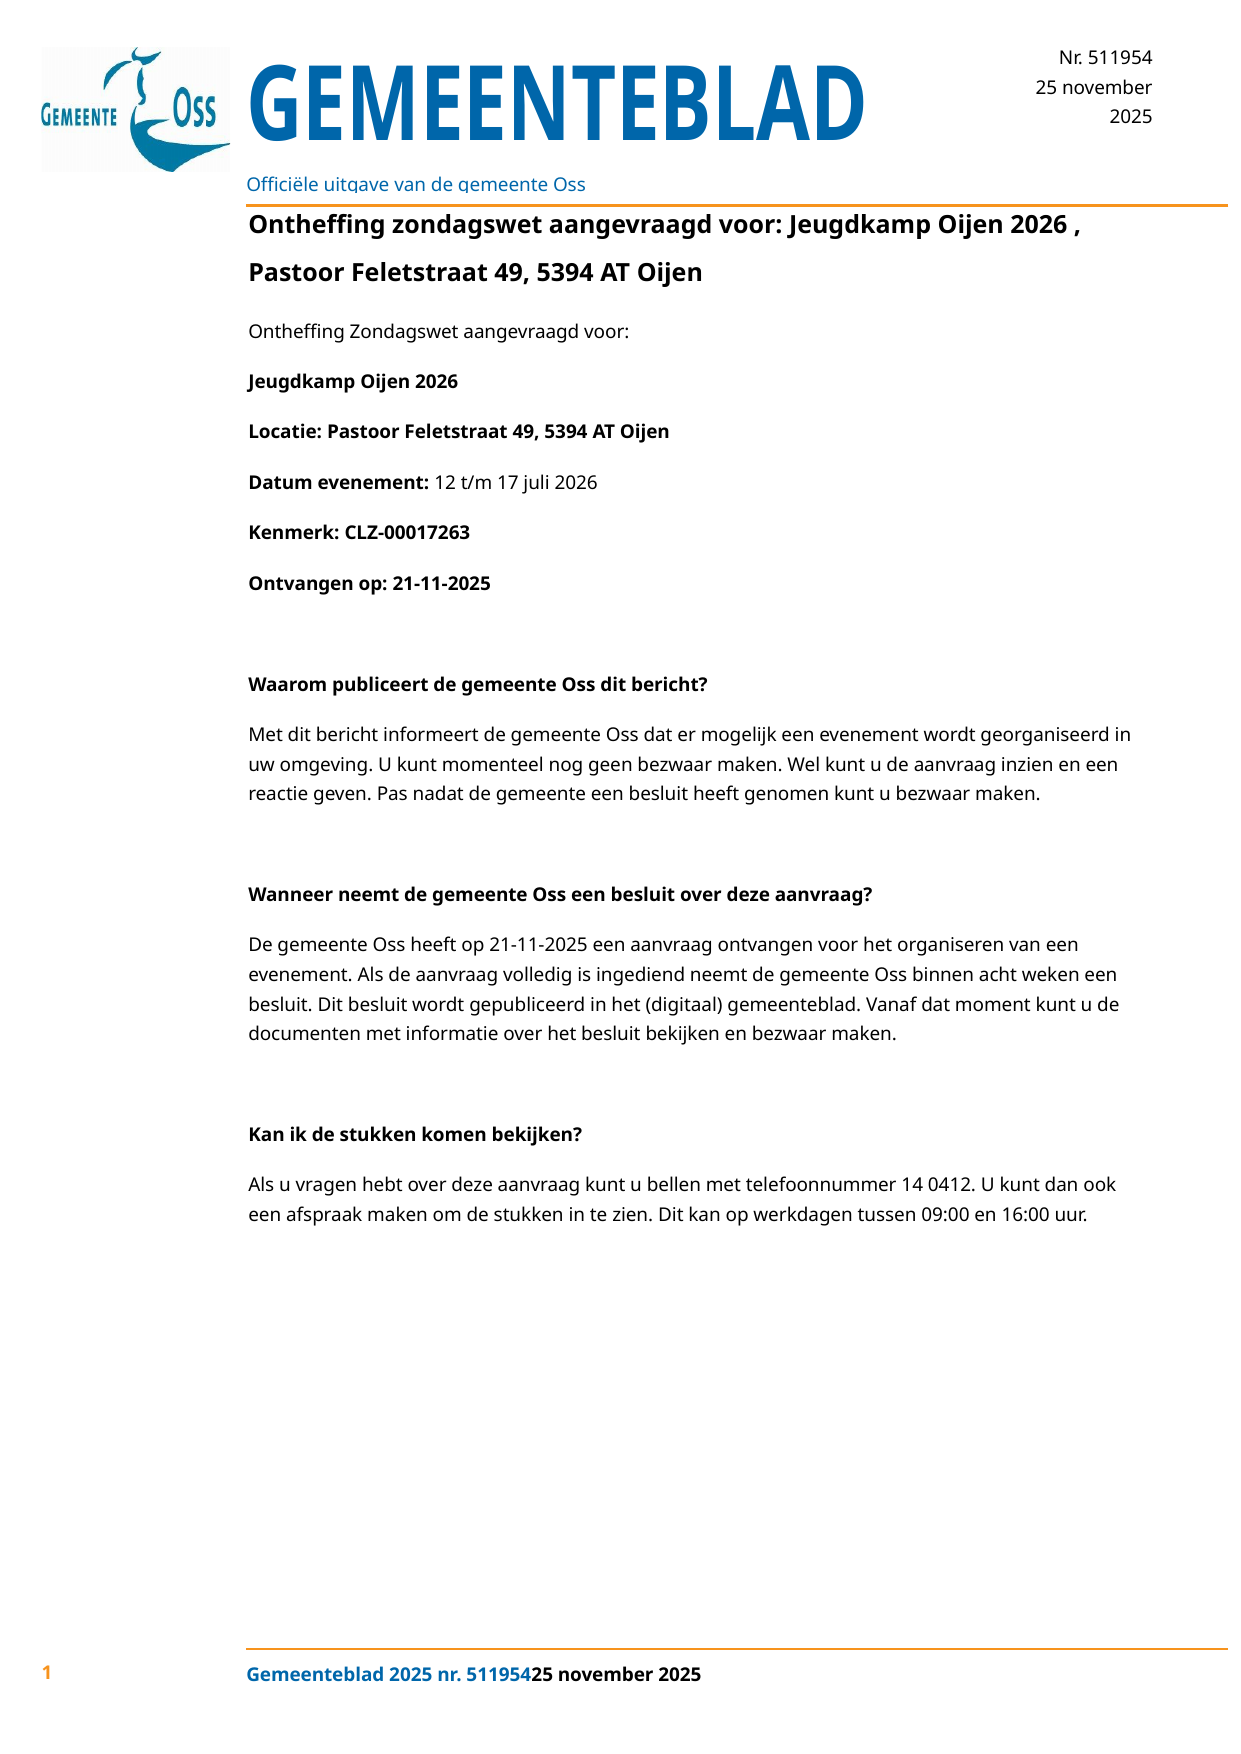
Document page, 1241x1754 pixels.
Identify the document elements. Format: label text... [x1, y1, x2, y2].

text Als u vragen hebt over deze aanvraag kunt u bellen met telefoonnummer 14 0412. U kunt dan ook een afspraak maken om de stukken in te zien. Dit kan op werkdagen tussen 09:00 en 16:00 uur. [248, 1172, 1152, 1227]
text Ontheffing Zondagswet aangevraagd voor: [248, 318, 1152, 344]
text Wanneer neemt de gemeente Oss een besluit over deze aanvraag? [248, 881, 1152, 907]
text Jeugdkamp Oijen 2026 [248, 368, 1152, 394]
text Locatie: Pastoor Feletstraat 49, 5394 AT Oijen [248, 419, 1152, 444]
text Waarom publiceert de gemeente Oss dit bericht? [248, 671, 1152, 697]
text Ontheffing zondagswet aangevraagd voor: Jeugdkamp Oijen 2026 , Pastoor Feletstraat 49, 5394 AT Oijen [248, 207, 1152, 288]
text Ontvangen op: 21-11-2025 [248, 570, 1152, 596]
text De gemeente Oss heeft op 21-11-2025 een aanvraag ontvangen voor het organiseren van een evenement. Als de aanvraag volledig is ingediend neemt de gemeente Oss binnen acht weken een besluit. Dit besluit wordt gepubliceerd in het (digitaal) gemeenteblad. Vanaf dat moment kunt u de documenten met informatie over het besluit bekijken en bezwaar maken. [248, 932, 1152, 1046]
text Kenmerk: CLZ-00017263 [248, 519, 1152, 545]
text Datum evenement: 12 t/m 17 juli 2026 [248, 469, 1152, 495]
picture [41, 47, 231, 172]
text Kan ik de stukken komen bekijken? [248, 1121, 1152, 1147]
text Met dit bericht informeert de gemeente Oss dat er mogelijk een evenement wordt georganiseerd in uw omgeving. U kunt momenteel nog geen bezwaar maken. Wel kunt u de aanvraag inzien en een reactie geven. Pas nadat de gemeente een besluit heeft genomen kunt u bezwaar maken. [248, 721, 1152, 806]
